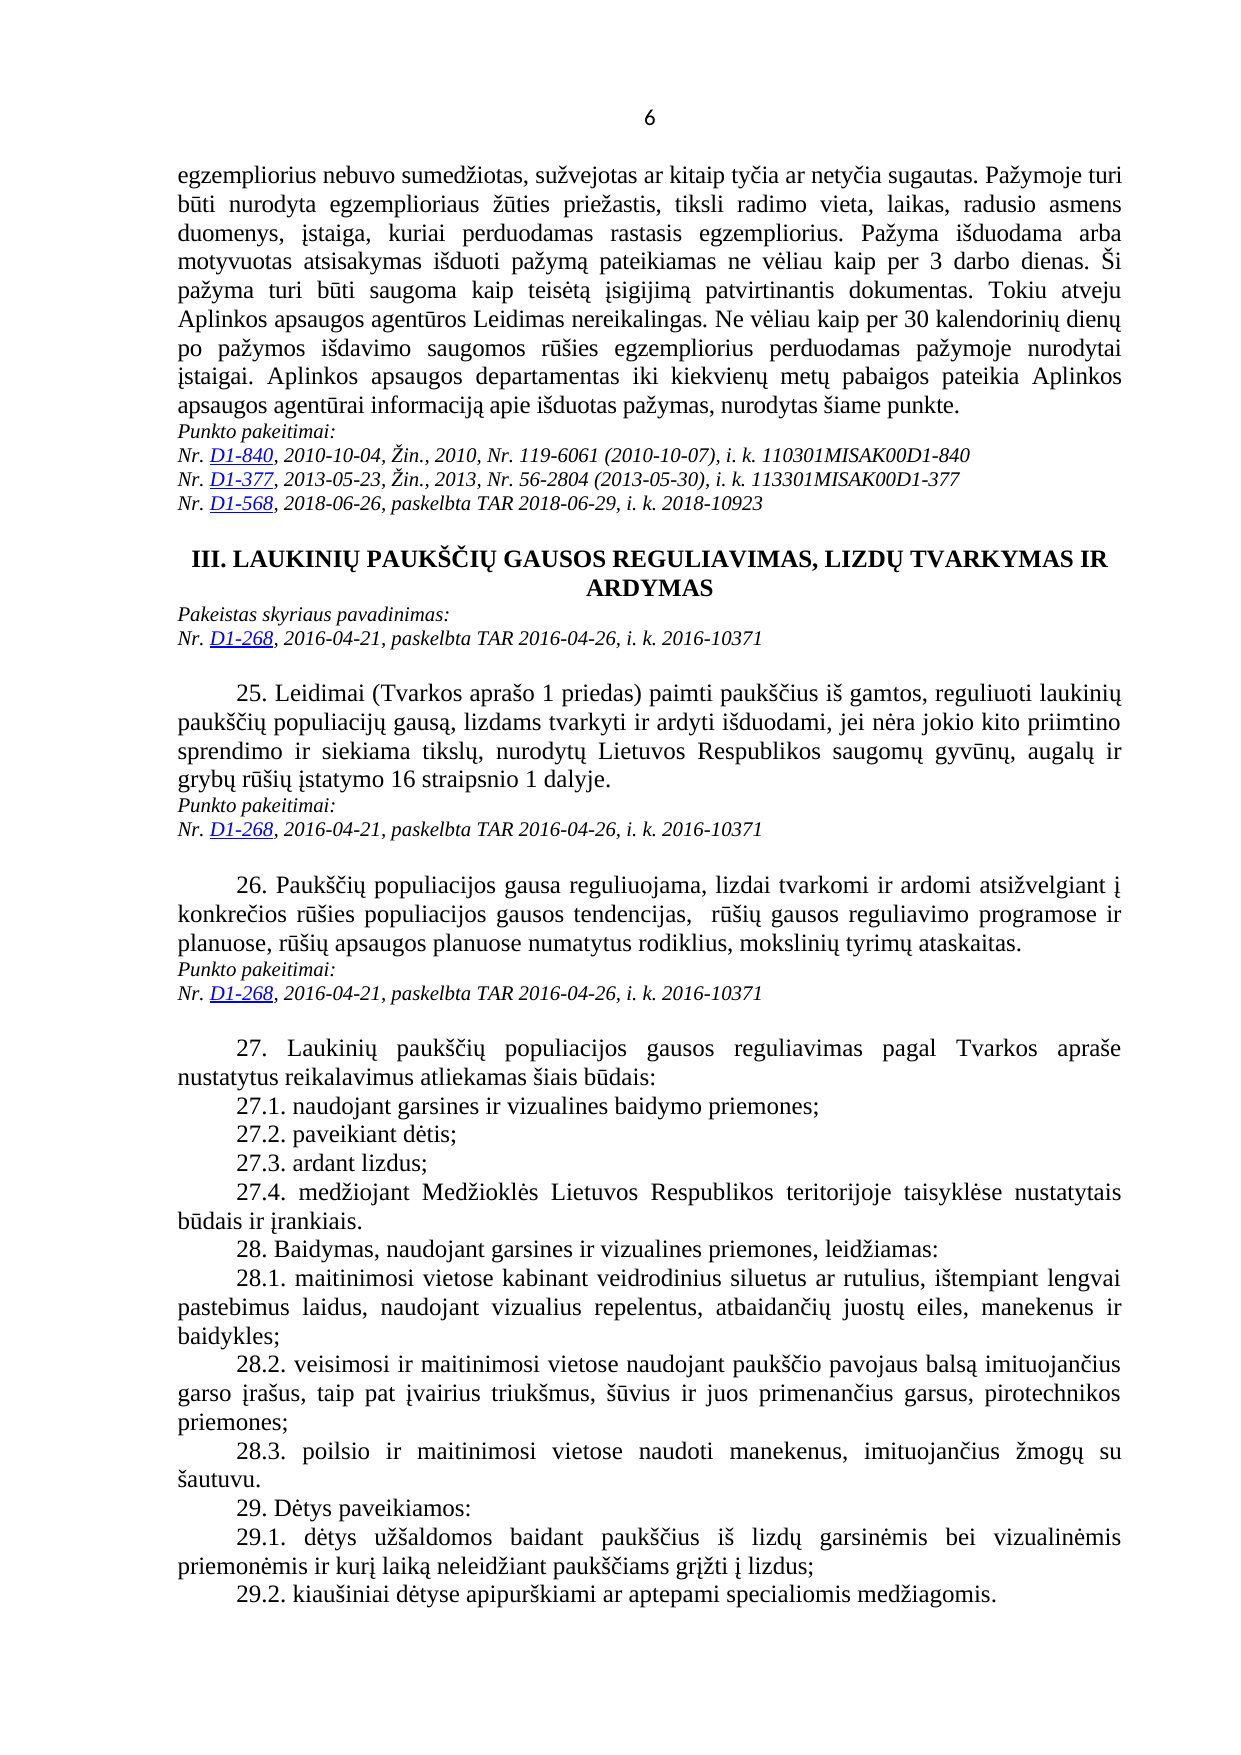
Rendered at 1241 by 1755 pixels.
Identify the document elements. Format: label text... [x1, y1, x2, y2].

text egzempliorius nebuvo sumedžiotas, sužvejotas ar kitaip tyčia ar netyčia sugautas. Pažymoje turi būti nurodyta egzemplioriaus žūties priežastis, tiksli radimo vieta, laikas, radusio asmens duomenys, įstaiga, kuriai perduodamas rastasis egzempliorius. Pažyma išduodama arba motyvuotas atsisakymas išduoti pažymą pateikiamas ne vėliau kaip per 3 darbo dienas. Ši pažyma turi būti saugoma kaip teisėtą įsigijimą patvirtinantis dokumentas. Tokiu atveju Aplinkos apsaugos agentūros Leidimas nereikalingas. Ne vėliau kaip per 30 kalendorinių dienų po pažymos išdavimo saugomos rūšies egzempliorius perduodamas pažymoje nurodytai įstaigai. Aplinkos apsaugos departamentas iki kiekvienų metų pabaigos pateikia Aplinkos apsaugos agentūrai informaciją apie išduotas pažymas, nurodytas šiame punkte. [177, 160, 1122, 419]
text 27.3. ardant lizdus; [177, 1148, 1122, 1177]
text Nr. D1-568, 2018-06-26, paskelbta TAR 2018-06-29, i. k. 2018-10923 [177, 491, 1122, 515]
text 29.2. kiaušiniai dėtyse apipurškiami ar aptepami specialiomis medžiagomis. [177, 1579, 1122, 1608]
text 27. Laukinių paukščių populiacijos gausos reguliavimas pagal Tvarkos apraše nustatytus reikalavimus atliekamas šiais būdais: [177, 1033, 1122, 1091]
text Pakeistas skyriaus pavadinimas: [177, 601, 1122, 626]
text 29.1. dėtys užšaldomos baidant paukščius iš lizdų garsinėmis bei vizualinėmis priemonėmis ir kurį laiką neleidžiant paukščiams grįžti į lizdus; [177, 1522, 1122, 1579]
text Nr. D1-840, 2010-10-04, Žin., 2010, Nr. 119-6061 (2010-10-07), i. k. 110301MISAK00D1-840 [177, 443, 1122, 467]
text Nr. D1-268, 2016-04-21, paskelbta TAR 2016-04-26, i. k. 2016-10371 [177, 817, 1122, 841]
text Punkto pakeitimai: [177, 419, 1122, 443]
text 29. Dėtys paveikiamos: [177, 1493, 1122, 1522]
text 26. Paukščių populiacijos gausa reguliuojama, lizdai tvarkomi ir ardomi atsižvelgiant į konkrečios rūšies populiacijos gausos tendencijas, rūšių gausos reguliavimo programose ir planuose, rūšių apsaugos planuose numatytus rodiklius, mokslinių tyrimų ataskaitas. [177, 870, 1122, 956]
text Nr. D1-377, 2013-05-23, Žin., 2013, Nr. 56-2804 (2013-05-30), i. k. 113301MISAK00D1-377 [177, 467, 1122, 491]
text 28.3. poilsio ir maitinimosi vietose naudoti manekenus, imituojančius žmogų su šautuvu. [177, 1436, 1122, 1493]
text 27.4. medžiojant Medžioklės Lietuvos Respublikos teritorijoje taisyklėse nustatytais būdais ir įrankiais. [177, 1177, 1122, 1234]
text Punkto pakeitimai: [177, 793, 1122, 817]
text Punkto pakeitimai: [177, 956, 1122, 981]
text Nr. D1-268, 2016-04-21, paskelbta TAR 2016-04-26, i. k. 2016-10371 [177, 981, 1122, 1004]
text 25. Leidimai (Tvarkos aprašo 1 priedas) paimti paukščius iš gamtos, reguliuoti laukinių paukščių populiacijų gausą, lizdams tvarkyti ir ardyti išduodami, jei nėra jokio kito priimtino sprendimo ir siekiama tikslų, nurodytų Lietuvos Respublikos saugomų gyvūnų, augalų ir grybų rūšių įstatymo 16 straipsnio 1 dalyje. [177, 678, 1122, 793]
text Nr. D1-268, 2016-04-21, paskelbta TAR 2016-04-26, i. k. 2016-10371 [177, 626, 1122, 649]
text 28.1. maitinimosi vietose kabinant veidrodinius siluetus ar rutulius, ištempiant lengvai pastebimus laidus, naudojant vizualius repelentus, atbaidančių juostų eiles, manekenus ir baidykles; [177, 1263, 1122, 1349]
text 27.1. naudojant garsines ir vizualines baidymo priemones; [177, 1091, 1122, 1119]
text III. LAUKINIŲ PAUKŠČIŲ GAUSOS REGULIAVIMAS, LIZDŲ TVARKYMAS IR ARDYMAS [177, 544, 1122, 601]
text 28.2. veisimosi ir maitinimosi vietose naudojant paukščio pavojaus balsą imituojančius garso įrašus, taip pat įvairius triukšmus, šūvius ir juos primenančius garsus, pirotechnikos priemones; [177, 1349, 1122, 1436]
text 28. Baidymas, naudojant garsines ir vizualines priemones, leidžiamas: [177, 1234, 1122, 1263]
text 27.2. paveikiant dėtis; [177, 1119, 1122, 1148]
